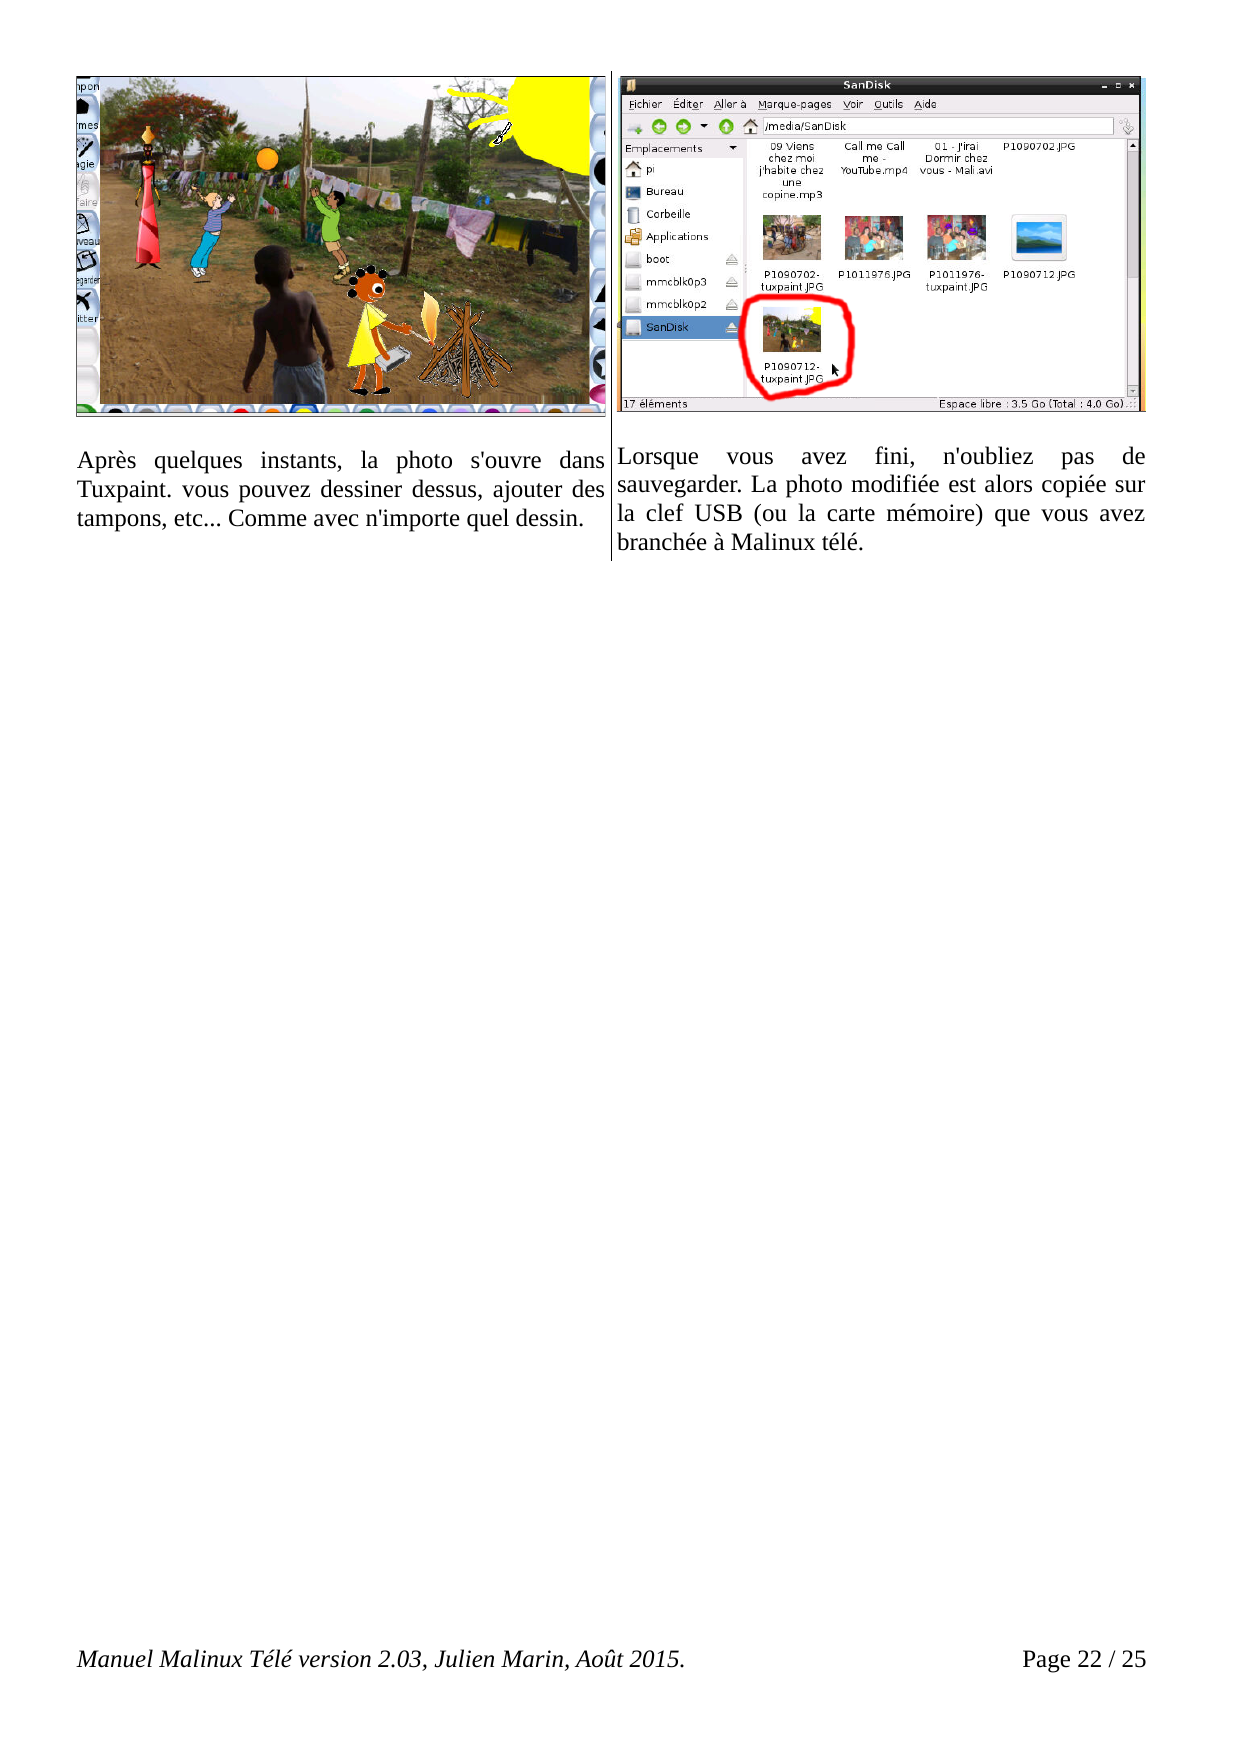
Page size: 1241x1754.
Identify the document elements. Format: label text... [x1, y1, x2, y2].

table_header Après quelques instants, la photo s'ouvre dans Tuxpaint. vous pouvez dessiner dessus, ajouter des tampons, etc... Comme avec n'importe quel dessin. [71, 71, 611, 561]
picture [76, 76, 606, 417]
table_header Lorsque vous avez fini, n'oubliez pas de sauvegarder. La photo modifiée est alors copiée sur la clef USB (ou la carte mémoire) que vous avez branchée à Malinux télé. [612, 71, 1152, 561]
picture [616, 76, 1146, 412]
